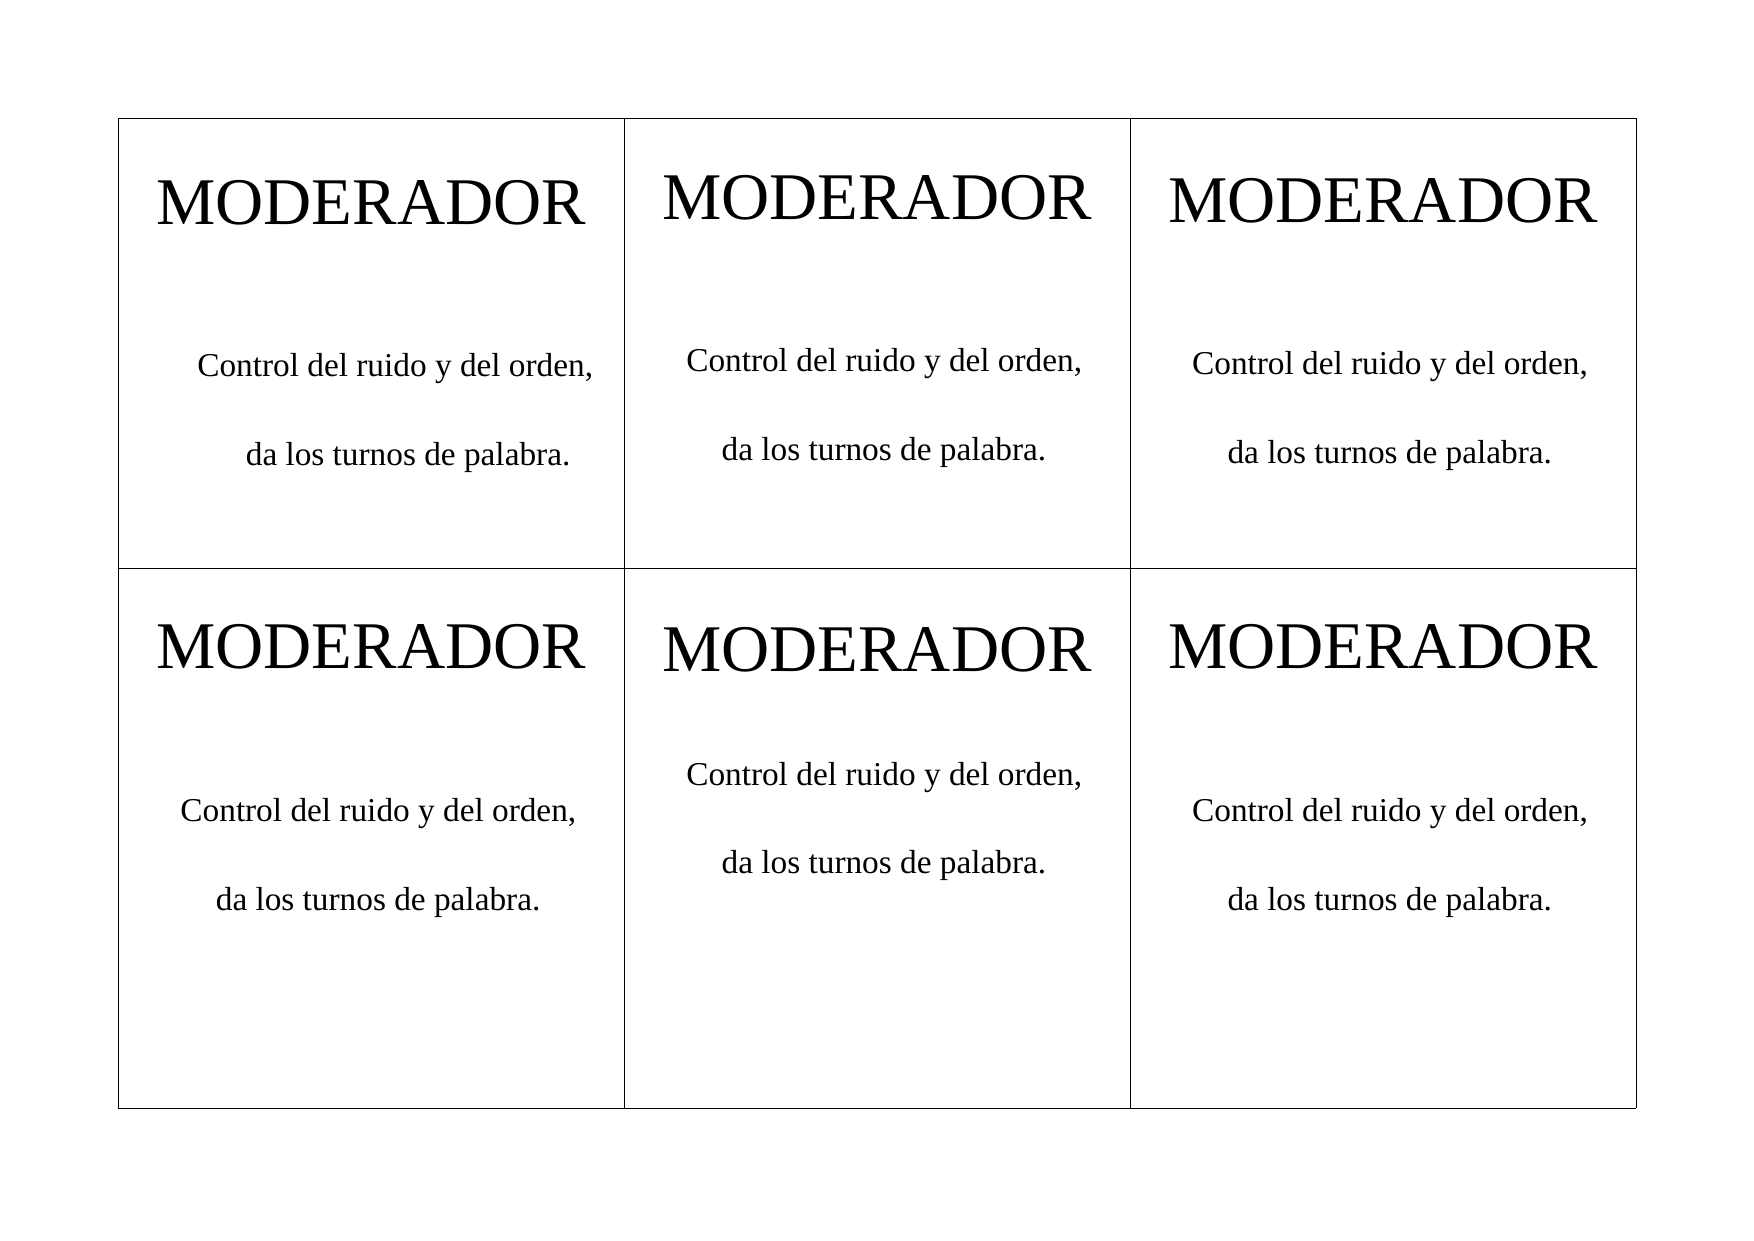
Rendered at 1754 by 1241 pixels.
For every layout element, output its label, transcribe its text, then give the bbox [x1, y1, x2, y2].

table_header MODERADOR Control del ruido y del orden, da los turnos de palabra. [1131, 119, 1636, 567]
table_cell MODERADOR Control del ruido y del orden, da los turnos de palabra. [119, 569, 624, 1108]
table_cell MODERADOR Control del ruido y del orden, da los turnos de palabra. [625, 569, 1130, 1108]
table_header MODERADOR Control del ruido y del orden, da los turnos de palabra. [119, 119, 624, 567]
table_cell MODERADOR Control del ruido y del orden, da los turnos de palabra. [1131, 569, 1636, 1108]
table_header MODERADOR Control del ruido y del orden, da los turnos de palabra. [625, 119, 1130, 567]
